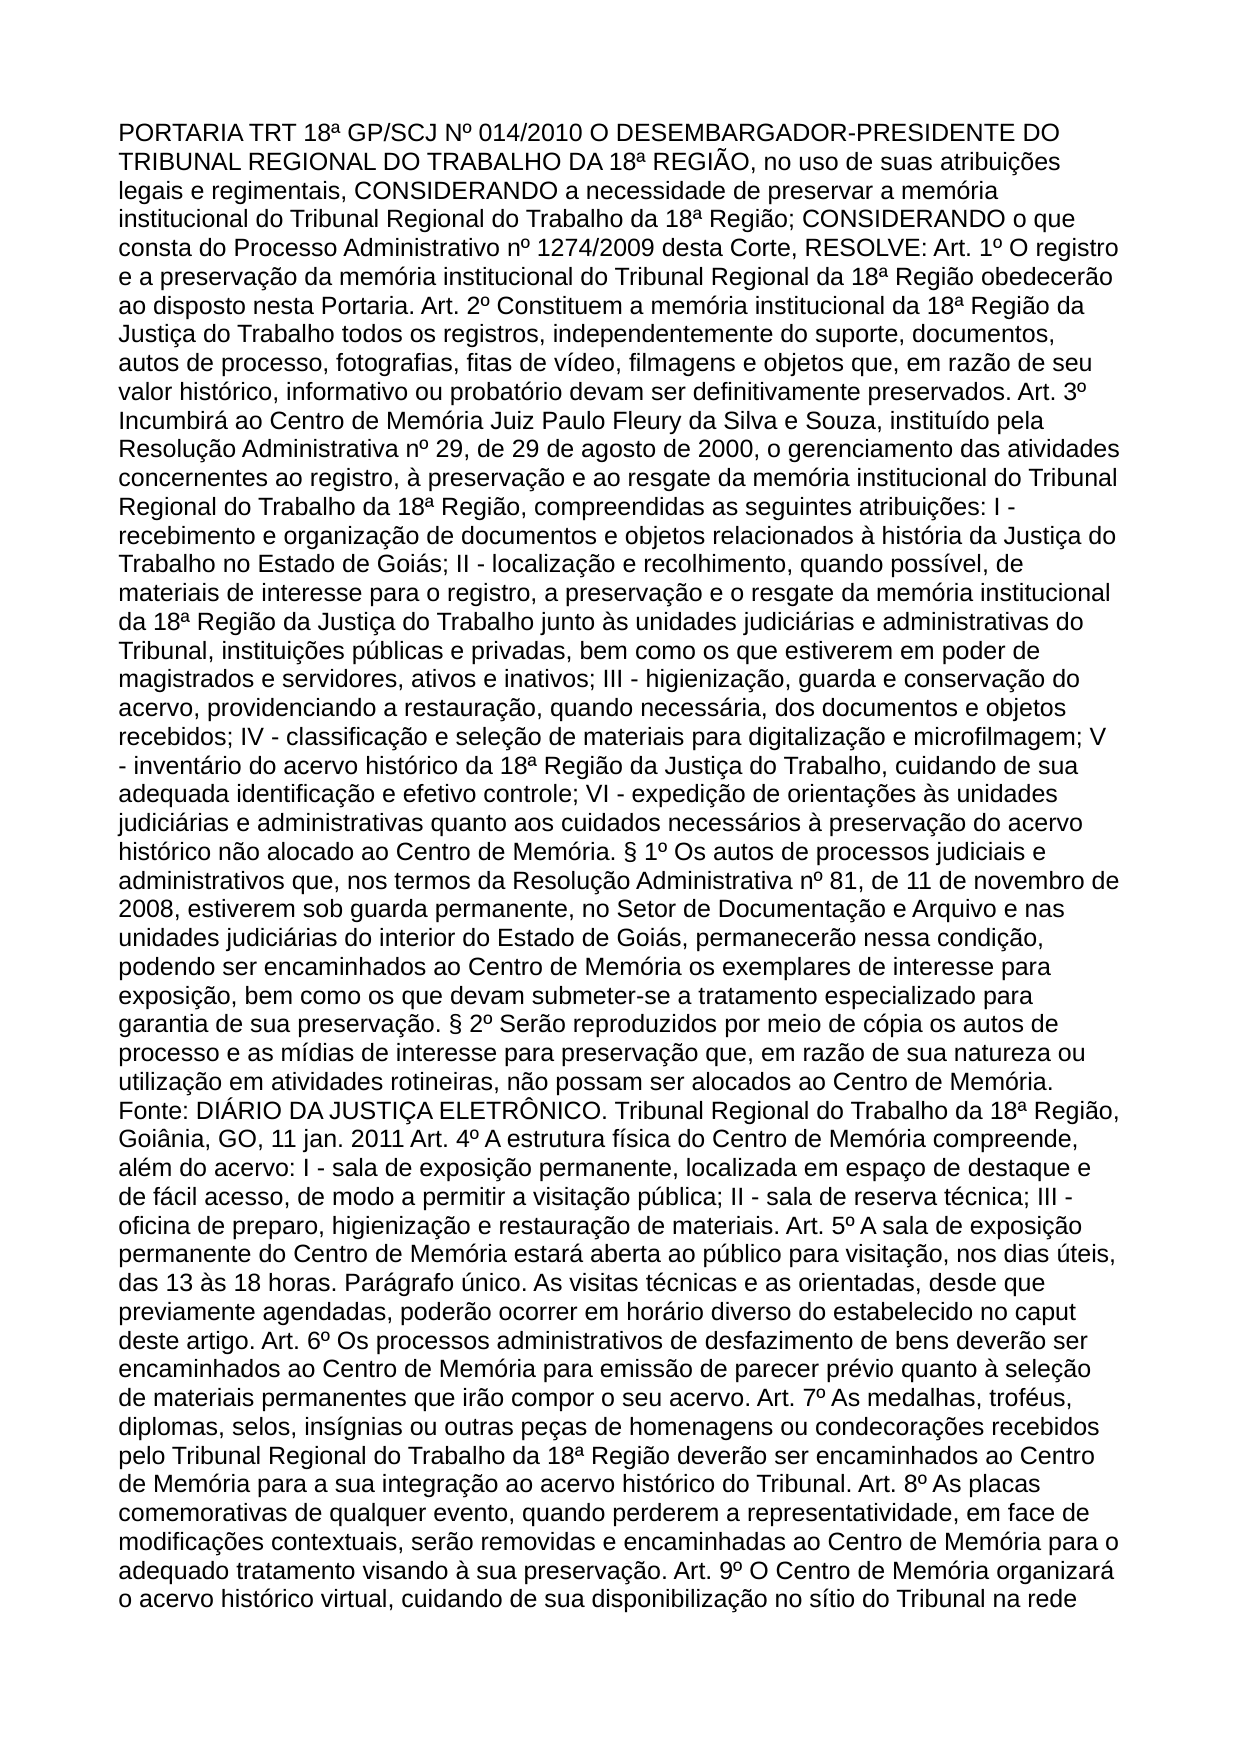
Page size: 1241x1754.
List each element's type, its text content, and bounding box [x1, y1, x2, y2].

text PORTARIA TRT 18ª GP/SCJ Nº 014/2010 O DESEMBARGADOR-PRESIDENTE DO TRIBUNAL REGIONAL DO TRABALHO DA 18ª REGIÃO, no uso de suas atribuições legais e regimentais, CONSIDERANDO a necessidade de preservar a memória institucional do Tribunal Regional do Trabalho da 18ª Região; CONSIDERANDO o que consta do Processo Administrativo nº 1274/2009 desta Corte, RESOLVE: Art. 1º O registro e a preservação da memória institucional do Tribunal Regional da 18ª Região obedecerão ao disposto nesta Portaria. Art. 2º Constituem a memória institucional da 18ª Região da Justiça do Trabalho todos os registros, independentemente do suporte, documentos, autos de processo, fotografias, fitas de vídeo, filmagens e objetos que, em razão de seu valor histórico, informativo ou probatório devam ser definitivamente preservados. Art. 3º Incumbirá ao Centro de Memória Juiz Paulo Fleury da Silva e Souza, instituído pela Resolução Administrativa nº 29, de 29 de agosto de 2000, o gerenciamento das atividades concernentes ao registro, à preservação e ao resgate da memória institucional do Tribunal Regional do Trabalho da 18ª Região, compreendidas as seguintes atribuições: I - recebimento e organização de documentos e objetos relacionados à história da Justiça do Trabalho no Estado de Goiás; II - localização e recolhimento, quando possível, de materiais de interesse para o registro, a preservação e o resgate da memória institucional da 18ª Região da Justiça do Trabalho junto às unidades judiciárias e administrativas do Tribunal, instituições públicas e privadas, bem como os que estiverem em poder de magistrados e servidores, ativos e inativos; III - higienização, guarda e conservação do acervo, providenciando a restauração, quando necessária, dos documentos e objetos recebidos; IV - classificação e seleção de materiais para digitalização e microfilmagem; V - inventário do acervo histórico da 18ª Região da Justiça do Trabalho, cuidando de sua adequada identificação e efetivo controle; VI - expedição de orientações às unidades judiciárias e administrativas quanto aos cuidados necessários à preservação do acervo histórico não alocado ao Centro de Memória. § 1º Os autos de processos judiciais e administrativos que, nos termos da Resolução Administrativa nº 81, de 11 de novembro de 2008, estiverem sob guarda permanente, no Setor de Documentação e Arquivo e nas unidades judiciárias do interior do Estado de Goiás, permanecerão nessa condição, podendo ser encaminhados ao Centro de Memória os exemplares de interesse para exposição, bem como os que devam submeter-se a tratamento especializado para garantia de sua preservação. § 2º Serão reproduzidos por meio de cópia os autos de processo e as mídias de interesse para preservação que, em razão de sua natureza ou utilização em atividades rotineiras, não possam ser alocados ao Centro de Memória. Fonte: DIÁRIO DA JUSTIÇA ELETRÔNICO. Tribunal Regional do Trabalho da 18ª Região, Goiânia, GO, 11 jan. 2011 Art. 4º A estrutura física do Centro de Memória compreende, além do acervo: I - sala de exposição permanente, localizada em espaço de destaque e de fácil acesso, de modo a permitir a visitação pública; II - sala de reserva técnica; III - oficina de preparo, higienização e restauração de materiais. Art. 5º A sala de exposição permanente do Centro de Memória estará aberta ao público para visitação, nos dias úteis, das 13 às 18 horas. Parágrafo único. As visitas técnicas e as orientadas, desde que previamente agendadas, poderão ocorrer em horário diverso do estabelecido no caput deste artigo. Art. 6º Os processos administrativos de desfazimento de bens deverão ser encaminhados ao Centro de Memória para emissão de parecer prévio quanto à seleção de materiais permanentes que irão compor o seu acervo. Art. 7º As medalhas, troféus, diplomas, selos, insígnias ou outras peças de homenagens ou condecorações recebidos pelo Tribunal Regional do Trabalho da 18ª Região deverão ser encaminhados ao Centro de Memória para a sua integração ao acervo histórico do Tribunal. Art. 8º As placas comemorativas de qualquer evento, quando perderem a representatividade, em face de modificações contextuais, serão removidas e encaminhadas ao Centro de Memória para o adequado tratamento visando à sua preservação. Art. 9º O Centro de Memória organizará o acervo histórico virtual, cuidando de sua disponibilização no sítio do Tribunal na rede [118, 118, 1122, 1613]
